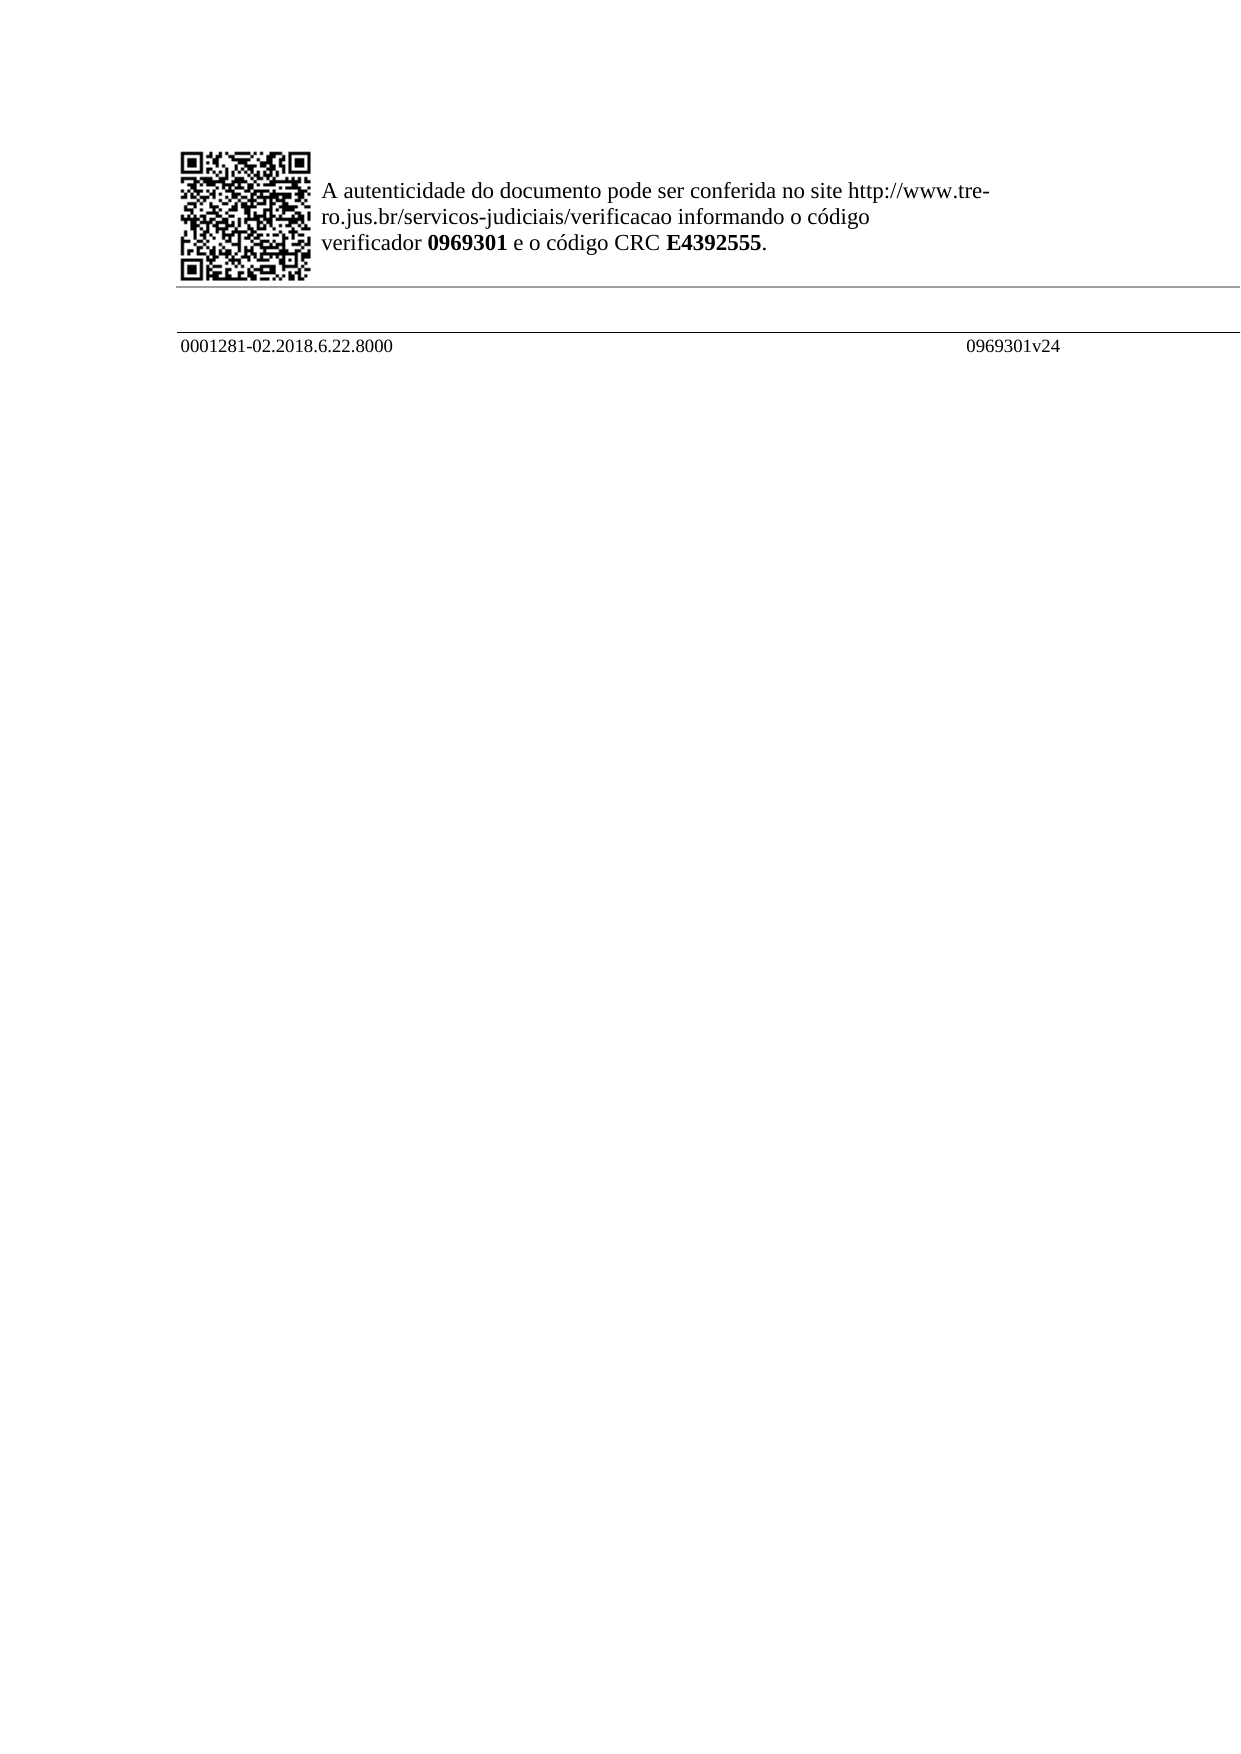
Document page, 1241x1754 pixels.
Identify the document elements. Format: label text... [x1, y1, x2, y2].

table_header 0001281-02.2018.6.22.8000 [177, 333, 620, 360]
table_header 0969301v24 [620, 333, 1063, 360]
table_header A autenticidade do documento pode ser conferida no site http://www.tre-ro.jus.br/servicos-judiciais/verificacao informando o código verificador 0969301 e o código CRC E4392555. [319, 148, 1063, 285]
table_header [177, 148, 319, 285]
